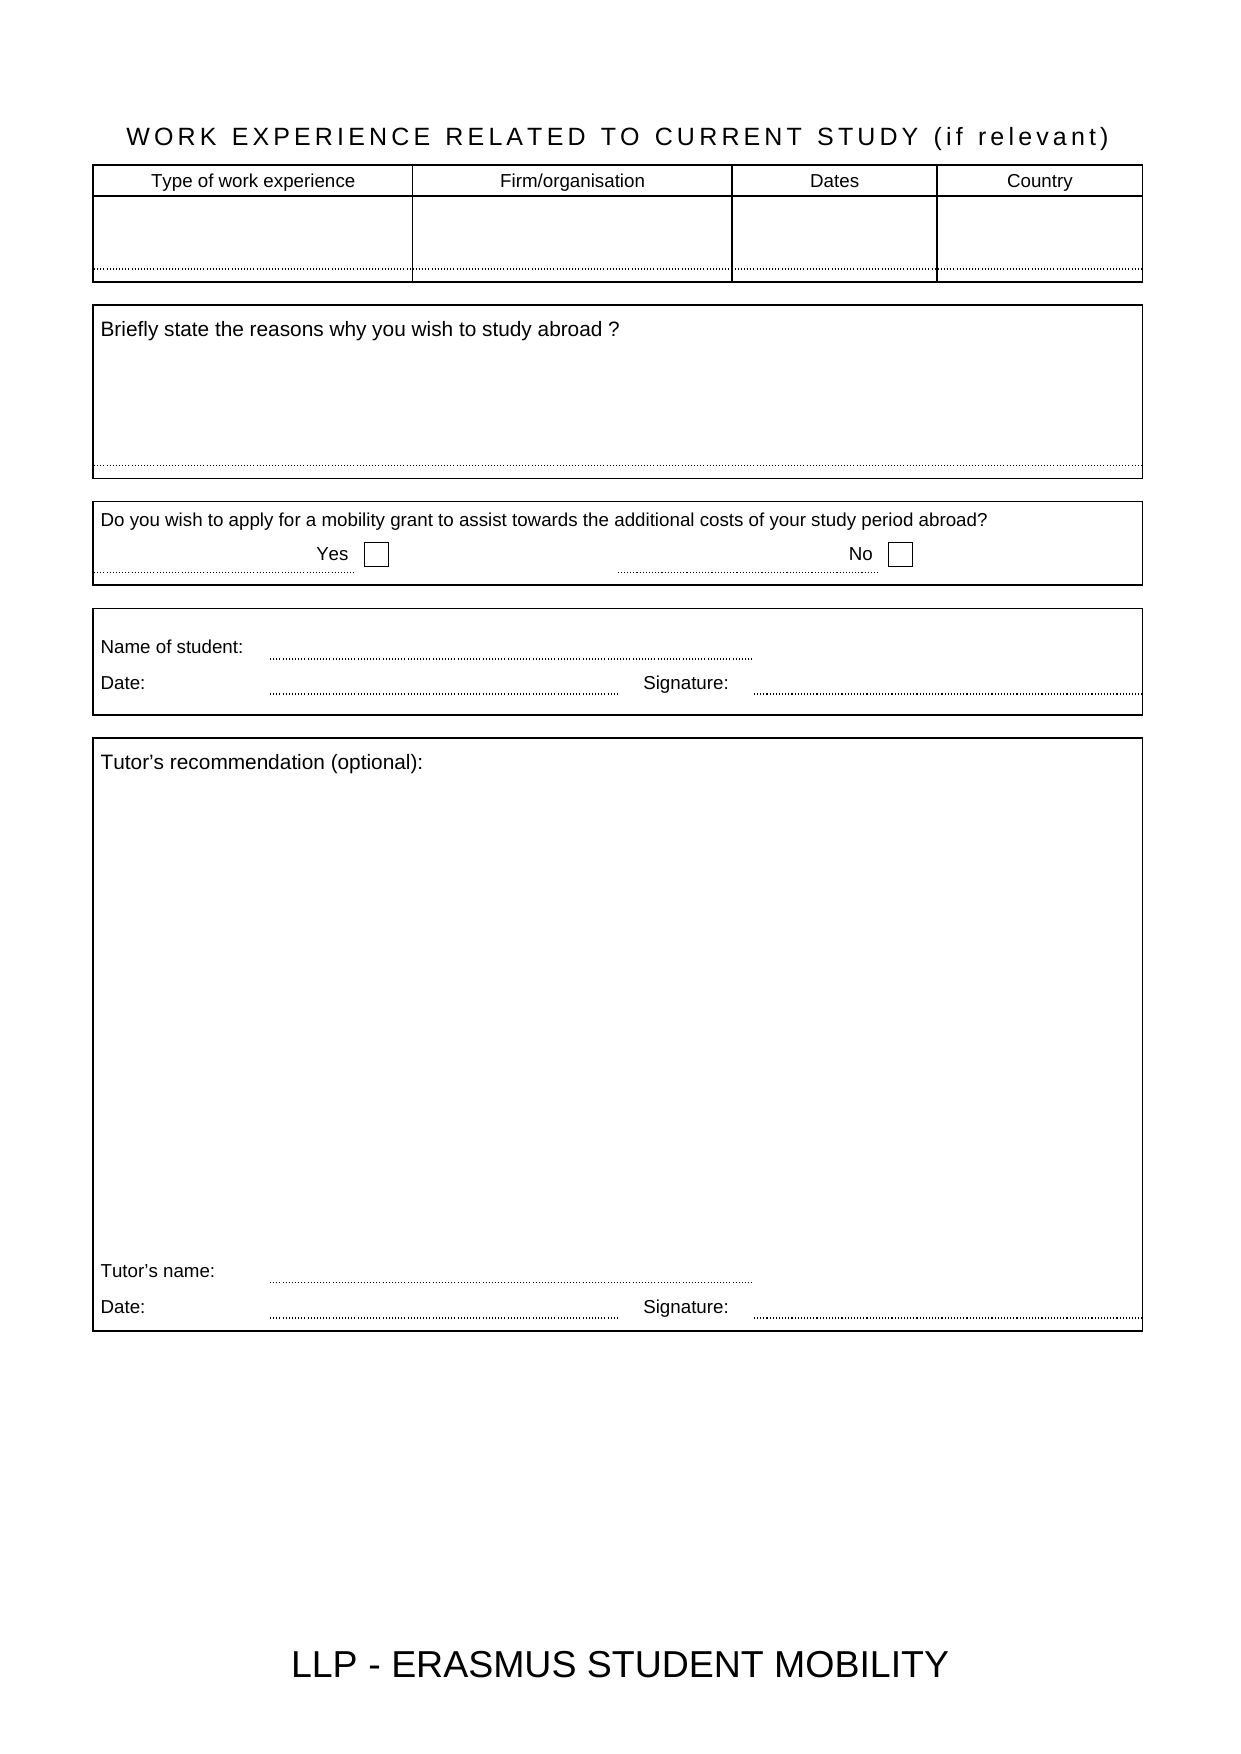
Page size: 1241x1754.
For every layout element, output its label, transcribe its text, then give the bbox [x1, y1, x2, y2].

table_cell [938, 197, 1142, 268]
table_cell WORK EXPERIENCE RELATED TO CURRENT STUDY (if relevant) [93, 122, 1142, 151]
table_cell [733, 197, 936, 268]
table_cell [754, 1282, 1142, 1317]
table_cell Dates [733, 166, 936, 195]
table_cell Yes [94, 536, 356, 572]
table_cell [93, 716, 1142, 737]
table_cell [938, 268, 1142, 281]
table_cell [93, 1332, 1142, 1353]
table_cell [93, 479, 1142, 501]
table_cell [94, 739, 1142, 750]
table_cell [270, 1246, 754, 1282]
table_header [93, 108, 1142, 122]
table_cell [94, 465, 1142, 478]
table_cell [94, 197, 412, 268]
table_cell [754, 658, 1142, 693]
table_cell [94, 693, 1142, 714]
table_cell Firm/organisation [413, 166, 731, 195]
table_cell Briefly state the reasons why you wish to study abroad ? [94, 317, 1142, 347]
table_cell [94, 1317, 1142, 1330]
table_cell [93, 586, 1142, 607]
table_cell [356, 536, 618, 572]
table_cell [413, 197, 731, 268]
table_cell Do you wish to apply for a mobility grant to assist towards the additional costs of your study period abroad? [94, 502, 1142, 536]
table_cell Name of student: [94, 623, 270, 658]
table_cell Tutor’s name: [94, 1246, 270, 1282]
table_cell [270, 658, 618, 693]
table_cell Country [938, 166, 1142, 195]
table_cell Date: [94, 658, 270, 693]
table_cell Tutor’s recommendation (optional): [94, 750, 1142, 774]
table_cell [754, 623, 1142, 658]
table_cell [93, 151, 1142, 164]
table_cell [94, 774, 1142, 1246]
table_cell Signature: [618, 658, 754, 693]
table_cell Type of work experience [94, 166, 412, 195]
table_cell [733, 268, 936, 281]
table_cell [94, 306, 1142, 317]
table_cell [94, 572, 1142, 584]
table_cell [93, 283, 1142, 304]
table_cell [754, 1246, 1142, 1282]
table_cell Date: [94, 1282, 270, 1317]
table_cell Signature: [618, 1282, 754, 1317]
table_cell [270, 1282, 618, 1317]
table_cell [94, 609, 1142, 622]
table_cell [270, 623, 754, 658]
table_cell [880, 536, 1142, 572]
table_cell [94, 268, 412, 281]
table_cell [413, 268, 731, 281]
table_cell [94, 347, 1142, 465]
table_cell No [618, 536, 880, 572]
